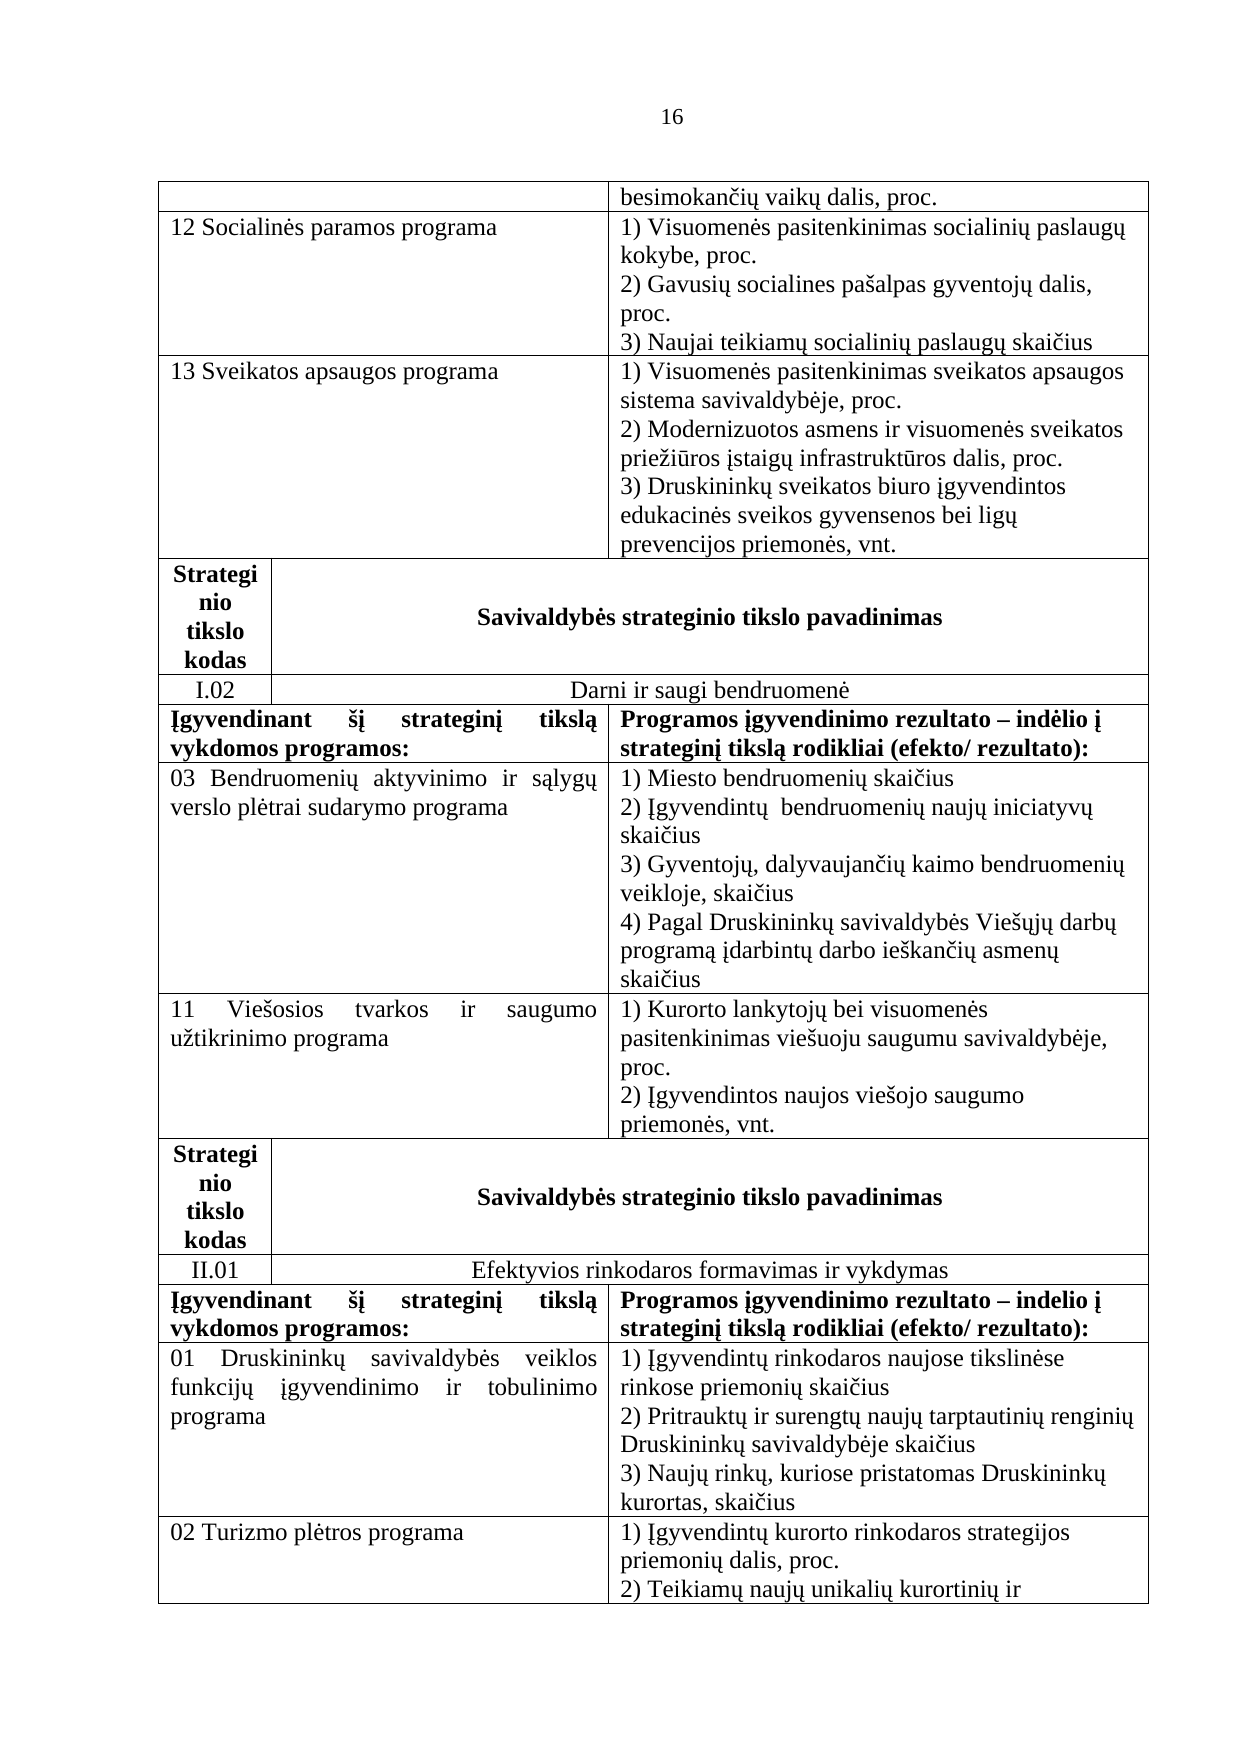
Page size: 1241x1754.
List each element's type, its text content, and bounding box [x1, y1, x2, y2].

table_cell 11 Viešosios tvarkos ir saugumo užtikrinimo programa [159, 994, 608, 1138]
table_cell Strateginio tikslo kodas [159, 1139, 271, 1254]
table_cell besimokančių vaikų dalis, proc. [609, 182, 1148, 211]
table_cell Efektyvios rinkodaros formavimas ir vykdymas [272, 1255, 1148, 1284]
table_cell 13 Sveikatos apsaugos programa [159, 356, 608, 558]
table_cell 1) Miesto bendruomenių skaičius 2) Įgyvendintų bendruomenių naujų iniciatyvų skaičius 3) Gyventojų, dalyvaujančių kaimo bendruomenių veikloje, skaičius 4) Pagal Druskininkų savivaldybės Viešųjų darbų programą įdarbintų darbo ieškančių asmenų skaičius [609, 763, 1148, 993]
table_cell I.02 [159, 675, 271, 703]
table_cell 1) Įgyvendintų rinkodaros naujose tikslinėse rinkose priemonių skaičius 2) Pritrauktų ir surengtų naujų tarptautinių renginių Druskininkų savivaldybėje skaičius 3) Naujų rinkų, kuriose pristatomas Druskininkų kurortas, skaičius [609, 1343, 1148, 1516]
table_cell Programos įgyvendinimo rezultato – indėlio į strateginį tikslą rodikliai (efekto/ rezultato): [609, 705, 1148, 762]
table_cell 1) Įgyvendintų kurorto rinkodaros strategijos priemonių dalis, proc. 2) Teikiamų naujų unikalių kurortinių ir [609, 1517, 1148, 1603]
table_cell 1) Kurorto lankytojų bei visuomenės pasitenkinimas viešuoju saugumu savivaldybėje, proc. 2) Įgyvendintos naujos viešojo saugumo priemonės, vnt. [609, 994, 1148, 1138]
table_cell Darni ir saugi bendruomenė [272, 675, 1148, 703]
table_cell Įgyvendinant šį strateginį tikslą vykdomos programos: [159, 705, 608, 762]
table_cell Savivaldybės strateginio tikslo pavadinimas [272, 1139, 1148, 1254]
table_cell Strateginio tikslo kodas [159, 559, 271, 674]
table_cell 02 Turizmo plėtros programa [159, 1517, 608, 1603]
table_cell Programos įgyvendinimo rezultato – indelio į strateginį tikslą rodikliai (efekto/ rezultato): [609, 1285, 1148, 1342]
table_cell [159, 182, 608, 211]
table_cell Įgyvendinant šį strateginį tikslą vykdomos programos: [159, 1285, 608, 1342]
table_cell 03 Bendruomenių aktyvinimo ir sąlygų verslo plėtrai sudarymo programa [159, 763, 608, 993]
table_cell 01 Druskininkų savivaldybės veiklos funkcijų įgyvendinimo ir tobulinimo programa [159, 1343, 608, 1516]
table_cell Savivaldybės strateginio tikslo pavadinimas [272, 559, 1148, 674]
table_cell 12 Socialinės paramos programa [159, 212, 608, 355]
table_cell 1) Visuomenės pasitenkinimas sveikatos apsaugos sistema savivaldybėje, proc. 2) Modernizuotos asmens ir visuomenės sveikatos priežiūros įstaigų infrastruktūros dalis, proc. 3) Druskininkų sveikatos biuro įgyvendintos edukacinės sveikos gyvensenos bei ligų prevencijos priemonės, vnt. [609, 356, 1148, 558]
table_cell II.01 [159, 1255, 271, 1284]
table_cell 1) Visuomenės pasitenkinimas socialinių paslaugų kokybe, proc. 2) Gavusių socialines pašalpas gyventojų dalis, proc. 3) Naujai teikiamų socialinių paslaugų skaičius [609, 212, 1148, 355]
